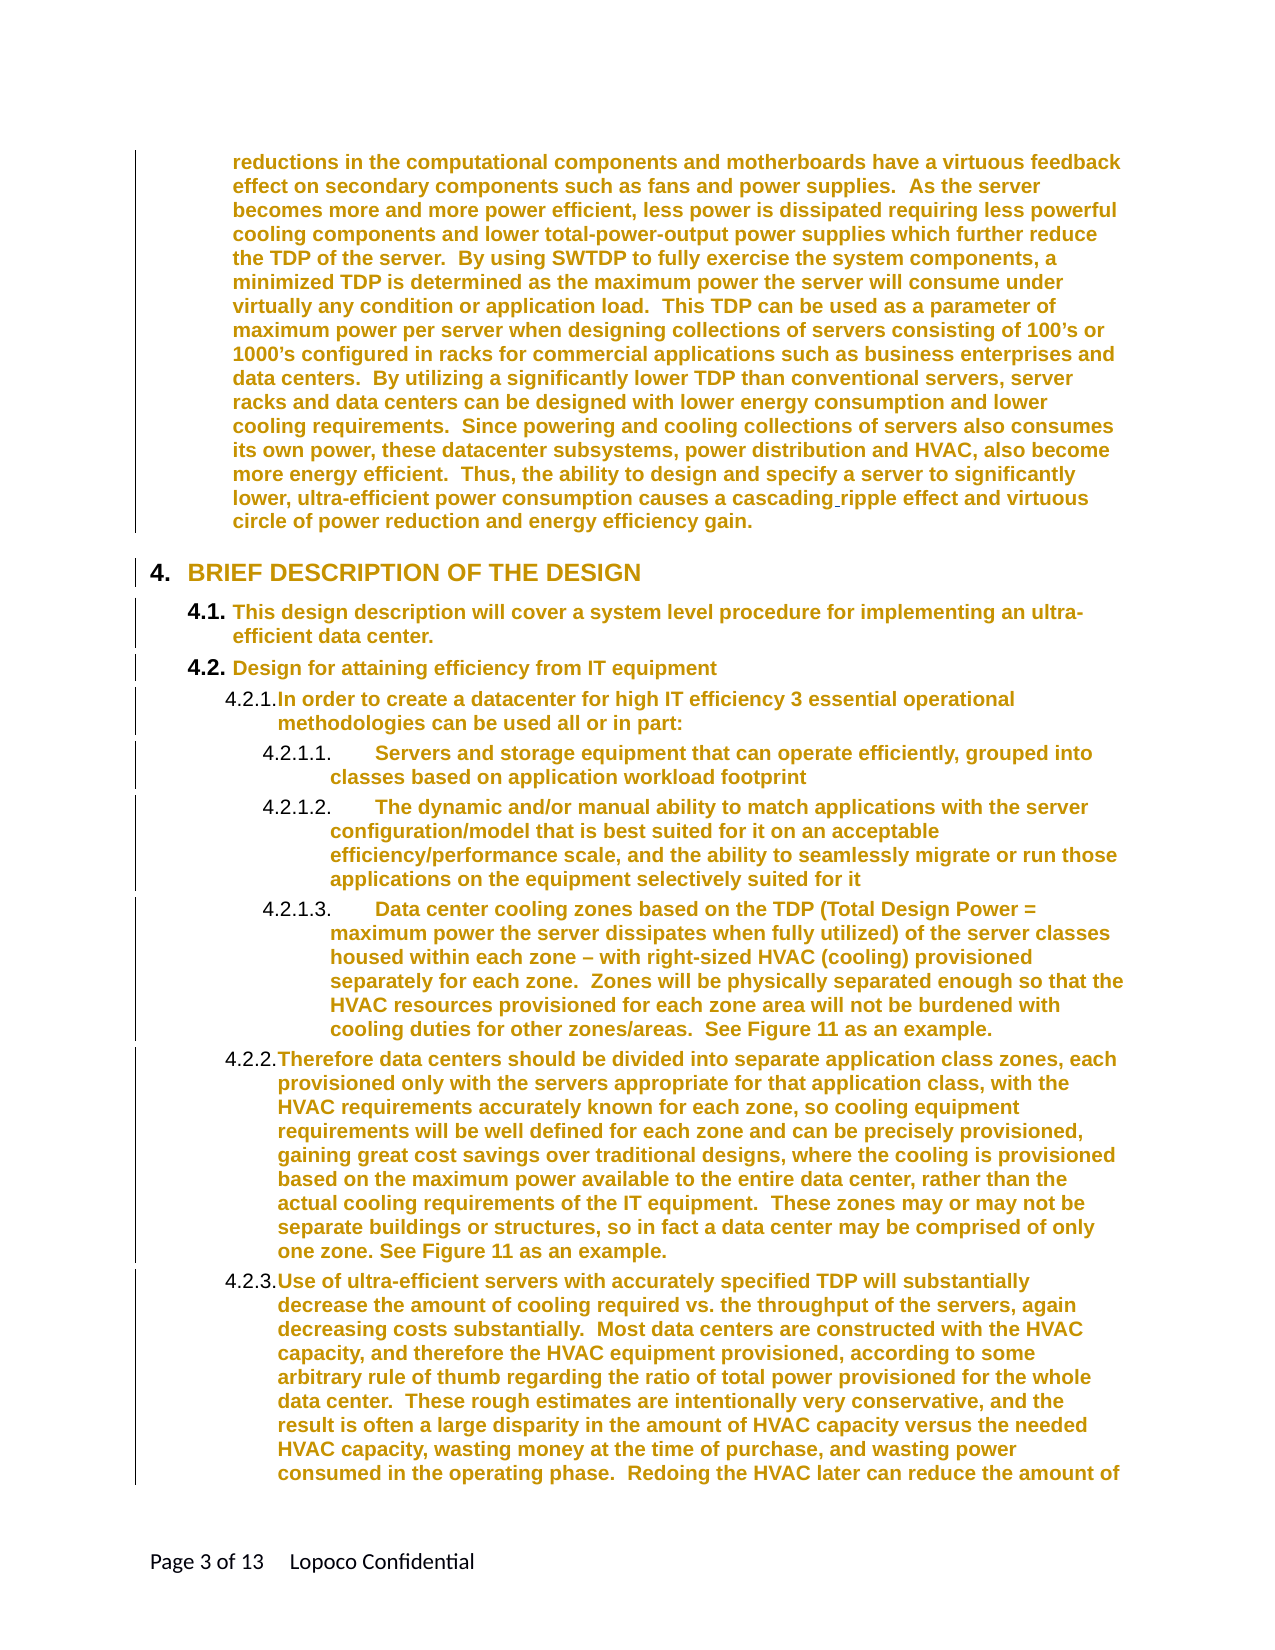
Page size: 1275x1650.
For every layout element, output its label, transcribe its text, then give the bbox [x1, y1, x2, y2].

subtitle BRIEF DESCRIPTION OF THE DESIGN [150, 558, 1125, 587]
list Design for attaining efficiency from IT equipment [187, 654, 1125, 681]
list The dynamic and/or manual ability to match applications with the server configuration/model that is best suited for it on an acceptable efficiency/performance scale, and the ability to seamlessly migrate or run those applications on the equipment selectively suited for it [262, 795, 1125, 891]
list In order to create a datacenter for high IT efficiency 3 essential operational methodologies can be used all or in part: [225, 687, 1125, 735]
list Use of ultra-efficient servers with accurately specified TDP will substantially decrease the amount of cooling required vs. the throughput of the servers, again decreasing costs substantially. Most data centers are constructed with the HVAC capacity, and therefore the HVAC equipment provisioned, according to some arbitrary rule of thumb regarding the ratio of total power provisioned for the whole data center. These rough estimates are intentionally very conservative, and the result is often a large disparity in the amount of HVAC capacity versus the needed HVAC capacity, wasting money at the time of purchase, and wasting power consumed in the operating phase. Redoing the HVAC later can reduce the amount of [225, 1269, 1125, 1485]
list This design description will cover a system level procedure for implementing an ultra-efficient data center. [187, 598, 1125, 648]
list Data center cooling zones based on the TDP (Total Design Power = maximum power the server dissipates when fully utilized) of the server classes housed within each zone – with right-sized HVAC (cooling) provisioned separately for each zone. Zones will be physically separated enough so that the HVAC resources provisioned for each zone area will not be burdened with cooling duties for other zones/areas. See Figure 11 as an example. [262, 897, 1125, 1041]
list Designing a highly efficient server involves minimizing power consumption while maintaining requisite performance throughput. While obtaining a reasonably accurate IPC measurement for a server is relatively straightforward, doing so for TDP is quite difficult. An embodiment of this design utilizes a testing process, methodology and software algorithms to most accurately determine the TDP rating of a computer server. This design methodology utilizes the Special Copyrighted Software Program SWTDP to fully exercise all computational components to create as close to 100% loaded conditions as practicable at which point power consumption is measured, thus yielding TDP for a given design. Designs are iterated using the flowchart shown in Figure 2 to help identify the most energy efficient components and configurations, as well as fully understand the effect on a server’s power consumption of a particular component, compared to other components in the same category. These comparisons are key components of the complex overall methodology of designing an ultra-efficient server. Further, power reductions in the computational components and motherboards have a virtuous feedback effect on secondary components such as fans and power supplies. As the server becomes more and more power efficient, less power is dissipated requiring less powerful cooling components and lower total-power-output power supplies which further reduce the TDP of the server. By using SWTDP to fully exercise the system components, a minimized TDP is determined as the maximum power the server will consume under virtually any condition or application load. This TDP can be used as a parameter of maximum power per server when designing collections of servers consisting of 100’s or 1000’s configured in racks for commercial applications such as business enterprises and data centers. By utilizing a significantly lower TDP than conventional servers, server racks and data centers can be designed with lower energy consumption and lower cooling requirements. Since powering and cooling collections of servers also consumes its own power, these datacenter subsystems, power distribution and HVAC, also become more energy efficient. Thus, the ability to design and specify a server to significantly lower, ultra-efficient power consumption causes a cascading ripple effect and virtuous circle of power reduction and energy efficiency gain. [187, 150, 1125, 533]
list Servers and storage equipment that can operate efficiently, grouped into classes based on application workload footprint [262, 741, 1125, 789]
list Therefore data centers should be divided into separate application class zones, each provisioned only with the servers appropriate for that application class, with the HVAC requirements accurately known for each zone, so cooling equipment requirements will be well defined for each zone and can be precisely provisioned, gaining great cost savings over traditional designs, where the cooling is provisioned based on the maximum power available to the entire data center, rather than the actual cooling requirements of the IT equipment. These zones may or may not be separate buildings or structures, so in fact a data center may be comprised of only one zone. See Figure 11 as an example. [225, 1047, 1125, 1263]
